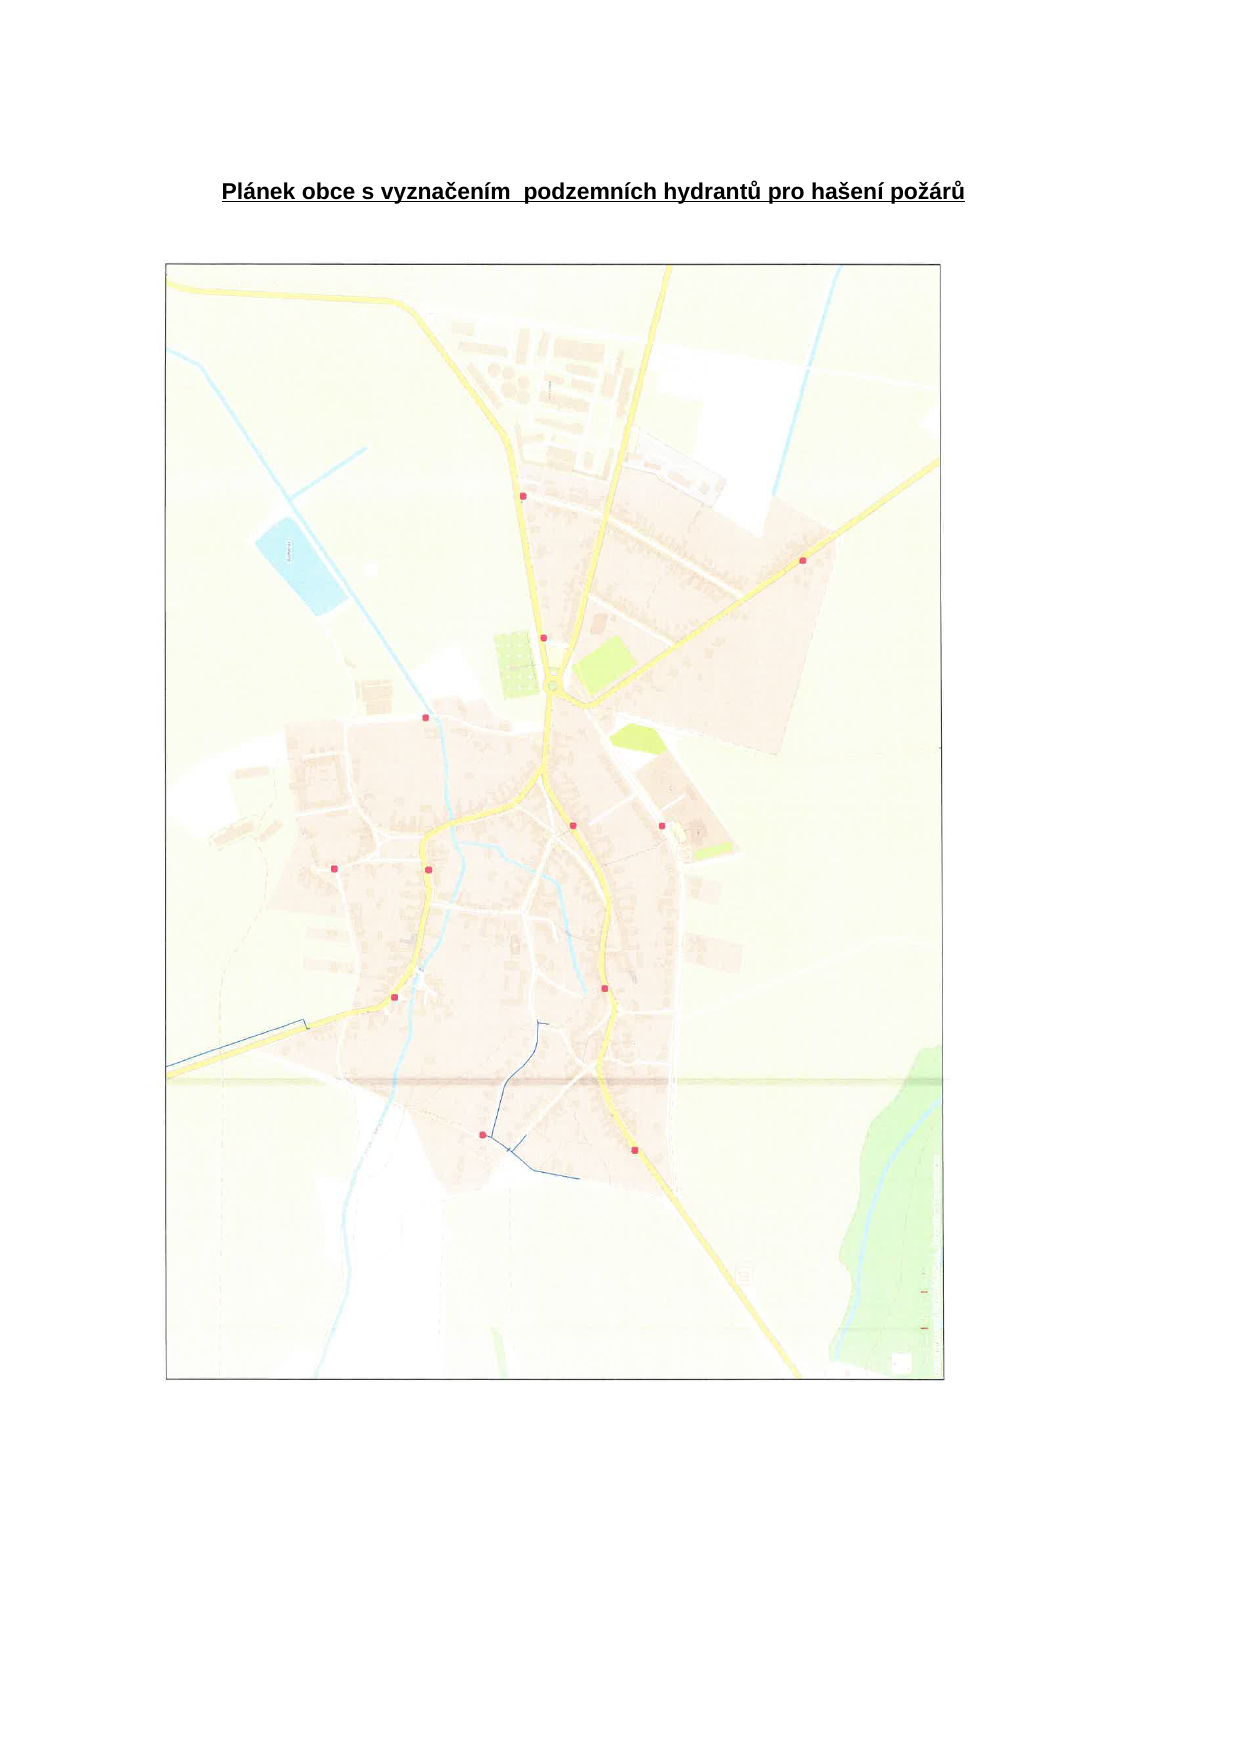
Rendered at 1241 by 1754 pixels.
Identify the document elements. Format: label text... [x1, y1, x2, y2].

text Plánek obce s vyznačením podzemních hydrantů pro hašení požárů [221, 178, 1093, 204]
